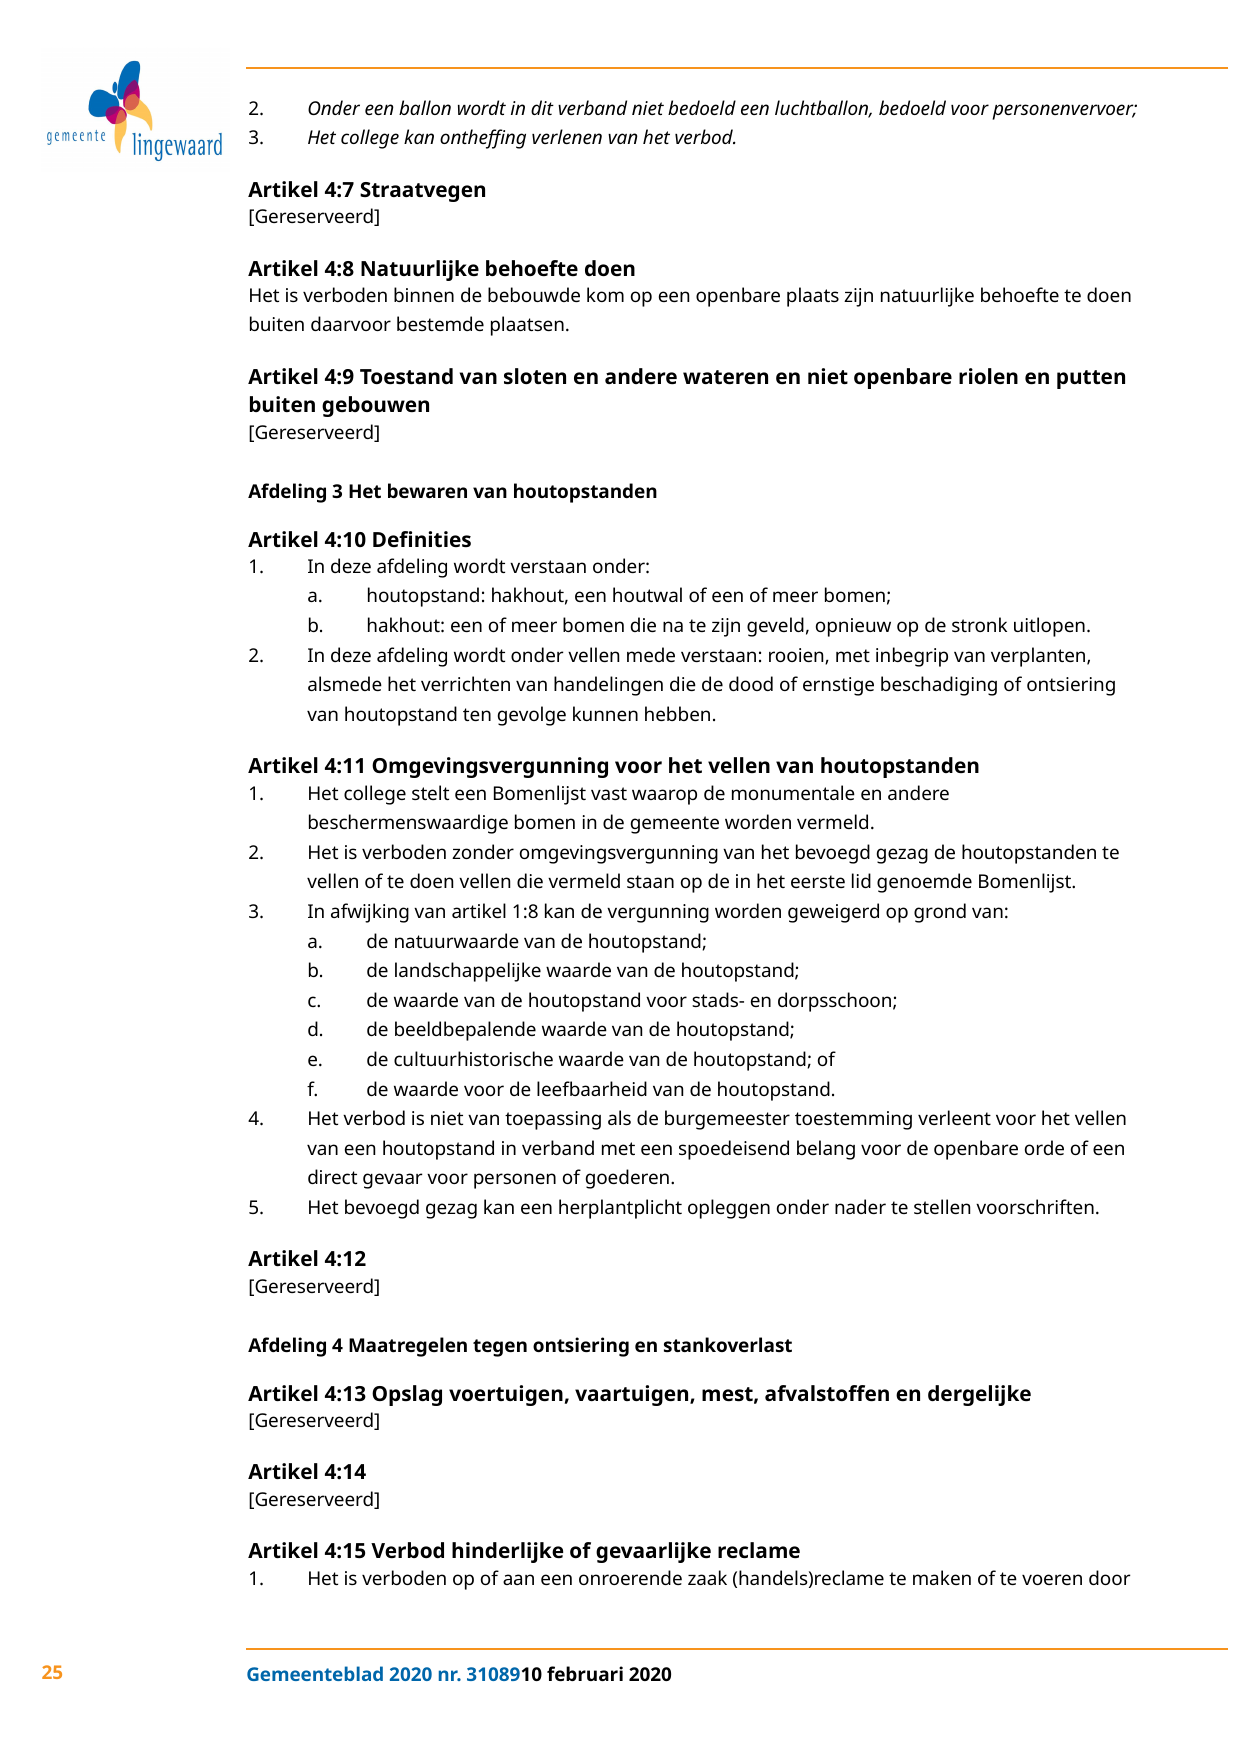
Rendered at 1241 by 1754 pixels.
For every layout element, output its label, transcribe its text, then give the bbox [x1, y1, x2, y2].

list de landschappelijke waarde van de houtopstand; [307, 957, 1152, 983]
list Het verbod is niet van toepassing als de burgemeester toestemming verleent voor het vellen van een houtopstand in verband met een spoedeisend belang voor de openbare orde of een direct gevaar voor personen of goederen. [248, 1105, 1152, 1190]
list In deze afdeling wordt verstaan onder: [248, 553, 1152, 579]
text Artikel 4:13 Opslag voertuigen, vaartuigen, mest, afvalstoffen en dergelijke [248, 1379, 1152, 1407]
list hakhout: een of meer bomen die na te zijn geveld, opnieuw op de stronk uitlopen. [307, 612, 1152, 638]
text [Gereserveerd] [248, 203, 1152, 229]
list Het college stelt een Bomenlijst vast waarop de monumentale en andere beschermenswaardige bomen in de gemeente worden vermeld. [248, 780, 1152, 835]
list de natuurwaarde van de houtopstand; [307, 928, 1152, 953]
list de beeldbepalende waarde van de houtopstand; [307, 1017, 1152, 1042]
text [Gereserveerd] [248, 1407, 1152, 1433]
list Het bevoegd gezag kan een herplantplicht opleggen onder nader te stellen voorschriften. [248, 1194, 1152, 1220]
list In afwijking van artikel 1:8 kan de vergunning worden geweigerd op grond van: [248, 898, 1152, 924]
list de waarde voor de leefbaarheid van de houtopstand. [307, 1076, 1152, 1101]
list Het college kan ontheffing verlenen van het verbod. [248, 124, 1152, 150]
list Onder een ballon wordt in dit verband niet bedoeld een luchtballon, bedoeld voor personenvervoer; [248, 95, 1152, 121]
text Artikel 4:11 Omgevingsvergunning voor het vellen van houtopstanden [248, 751, 1152, 780]
text Artikel 4:14 [248, 1457, 1152, 1486]
text Afdeling 3 Het bewaren van houtopstanden [248, 478, 1152, 504]
text Artikel 4:7 Straatvegen [248, 175, 1152, 203]
text Artikel 4:10 Definities [248, 525, 1152, 553]
text [Gereserveerd] [248, 1486, 1152, 1512]
text Het is verboden binnen de bebouwde kom op een openbare plaats zijn natuurlijke behoefte te doen buiten daarvoor bestemde plaatsen. [248, 282, 1152, 337]
list houtopstand: hakhout, een houtwal of een of meer bomen; [307, 583, 1152, 608]
text [Gereserveerd] [248, 419, 1152, 445]
list Het is verboden zonder omgevingsvergunning van het bevoegd gezag de houtopstanden te vellen of te doen vellen die vermeld staan op de in het eerste lid genoemde Bomenlijst. [248, 839, 1152, 894]
list de waarde van de houtopstand voor stads- en dorpsschoon; [307, 987, 1152, 1013]
list In deze afdeling wordt onder vellen mede verstaan: rooien, met inbegrip van verplanten, alsmede het verrichten van handelingen die de dood of ernstige beschadiging of ontsiering van houtopstand ten gevolge kunnen hebben. [248, 642, 1152, 727]
text Artikel 4:12 [248, 1244, 1152, 1273]
text Artikel 4:8 Natuurlijke behoefte doen [248, 254, 1152, 282]
list de cultuurhistorische waarde van de houtopstand; of [307, 1046, 1152, 1072]
text Afdeling 4 Maatregelen tegen ontsiering en stankoverlast [248, 1332, 1152, 1358]
picture [41, 47, 231, 172]
text Artikel 4:15 Verbod hinderlijke of gevaarlijke reclame [248, 1536, 1152, 1565]
list Het is verboden op of aan een onroerende zaak (handels)reclame te maken of te voeren door [248, 1565, 1152, 1591]
text Artikel 4:9 Toestand van sloten en andere wateren en niet openbare riolen en putten buiten gebouwen [248, 362, 1152, 419]
text [Gereserveerd] [248, 1273, 1152, 1299]
